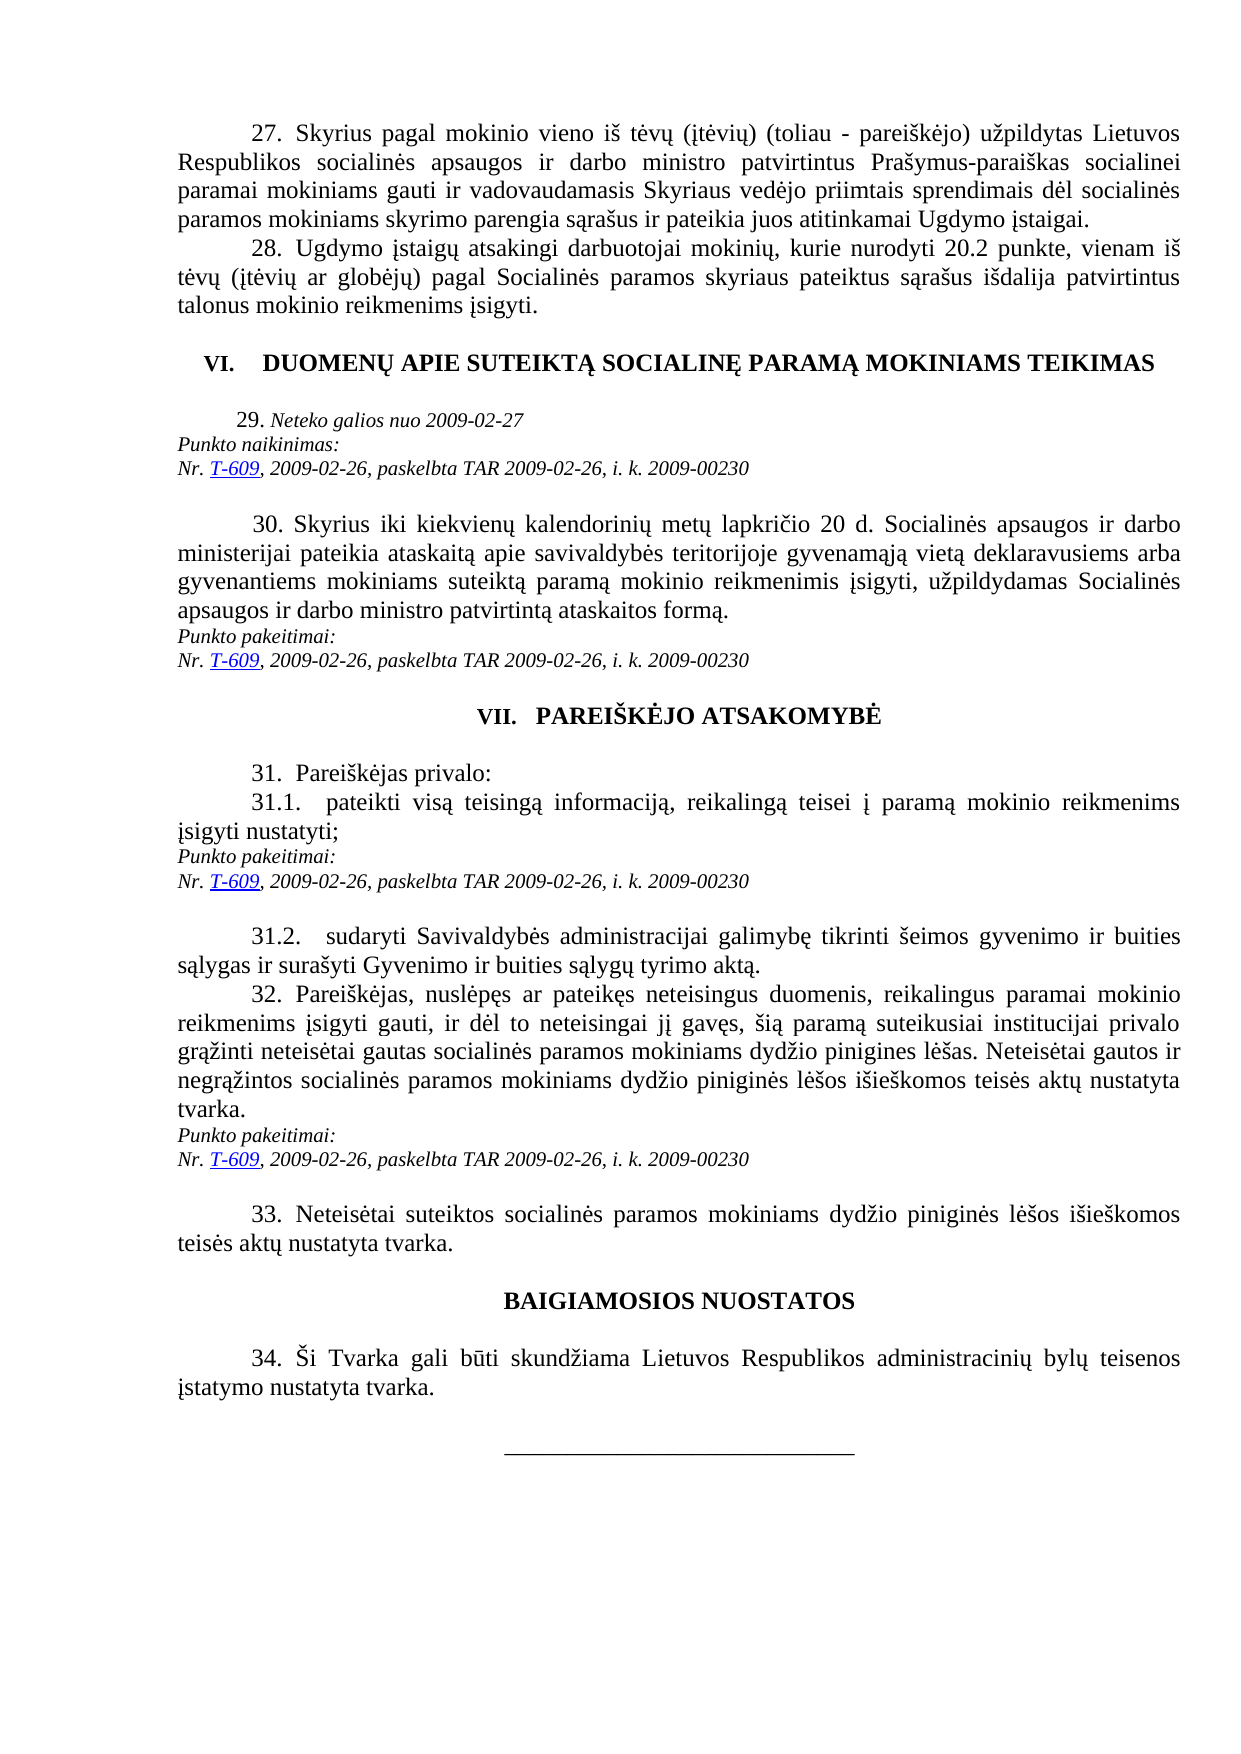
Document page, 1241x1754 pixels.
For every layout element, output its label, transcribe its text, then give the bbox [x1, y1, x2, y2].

text Punkto pakeitimai: [177, 1123, 1181, 1147]
text Punkto pakeitimai: [177, 624, 1181, 648]
text 32. Pareiškėjas, nuslėpęs ar pateikęs neteisingus duomenis, reikalingus paramai mokinio reikmenims įsigyti gauti, ir dėl to neteisingai jį gavęs, šią paramą suteikusiai institucijai privalo grąžinti neteisėtai gautas socialinės paramos mokiniams dydžio pinigines lėšas. Neteisėtai gautos ir negrąžintos socialinės paramos mokiniams dydžio piniginės lėšos išieškomos teisės aktų nustatyta tvarka. [177, 979, 1181, 1123]
text 29. Neteko galios nuo 2009-02-27 [177, 406, 1181, 432]
text 33. Neteisėtai suteiktos socialinės paramos mokiniams dydžio piniginės lėšos išieškomos teisės aktų nustatyta tvarka. [177, 1199, 1181, 1257]
text 31.1. pateikti visą teisingą informaciją, reikalingą teisei į paramą mokinio reikmenims įsigyti nustatyti; [177, 787, 1181, 844]
text 31.2. sudaryti Savivaldybės administracijai galimybę tikrinti šeimos gyvenimo ir buities sąlygas ir surašyti Gyvenimo ir buities sąlygų tyrimo aktą. [177, 921, 1181, 979]
text Nr. T-609, 2009-02-26, paskelbta TAR 2009-02-26, i. k. 2009-00230 [177, 648, 1181, 672]
text BAIGIAMOSIOS NUOSTATOS [177, 1286, 1181, 1314]
text 28. Ugdymo įstaigų atsakingi darbuotojai mokinių, kurie nurodyti 20.2 punkte, vienam iš tėvų (įtėvių ar globėjų) pagal Socialinės paramos skyriaus pateiktus sąrašus išdalija patvirtintus talonus mokinio reikmenims įsigyti. [177, 233, 1181, 319]
text Nr. T-609, 2009-02-26, paskelbta TAR 2009-02-26, i. k. 2009-00230 [177, 456, 1181, 480]
text 31. Pareiškėjas privalo: [177, 758, 1181, 787]
text Nr. T-609, 2009-02-26, paskelbta TAR 2009-02-26, i. k. 2009-00230 [177, 1147, 1181, 1171]
text Punkto pakeitimai: [177, 844, 1181, 868]
text 30. Skyrius iki kiekvienų kalendorinių metų lapkričio 20 d. Socialinės apsaugos ir darbo ministerijai pateikia ataskaitą apie savivaldybės teritorijoje gyvenamąją vietą deklaravusiems arba gyvenantiems mokiniams suteiktą paramą mokinio reikmenimis įsigyti, užpildydamas Socialinės apsaugos ir darbo ministro patvirtintą ataskaitos formą. [177, 509, 1181, 624]
text VII. PAREIŠKĖJO ATSAKOMYBĖ [177, 701, 1181, 729]
text 27. Skyrius pagal mokinio vieno iš tėvų (įtėvių) (toliau - pareiškėjo) užpildytas Lietuvos Respublikos socialinės apsaugos ir darbo ministro patvirtintus Prašymus-paraiškas socialinei paramai mokiniams gauti ir vadovaudamasis Skyriaus vedėjo priimtais sprendimais dėl socialinės paramos mokiniams skyrimo parengia sąrašus ir pateikia juos atitinkamai Ugdymo įstaigai. [177, 118, 1181, 233]
text Nr. T-609, 2009-02-26, paskelbta TAR 2009-02-26, i. k. 2009-00230 [177, 868, 1181, 893]
text 34. Ši Tvarka gali būti skundžiama Lietuvos Respublikos administracinių bylų teisenos įstatymo nustatyta tvarka. [177, 1343, 1181, 1401]
text Punkto naikinimas: [177, 432, 1181, 456]
text VI. DUOMENŲ APIE SUTEIKTĄ SOCIALINĘ PARAMĄ MOKINIAMS TEIKIMAS [177, 348, 1181, 377]
text ____________________________ [177, 1429, 1181, 1458]
